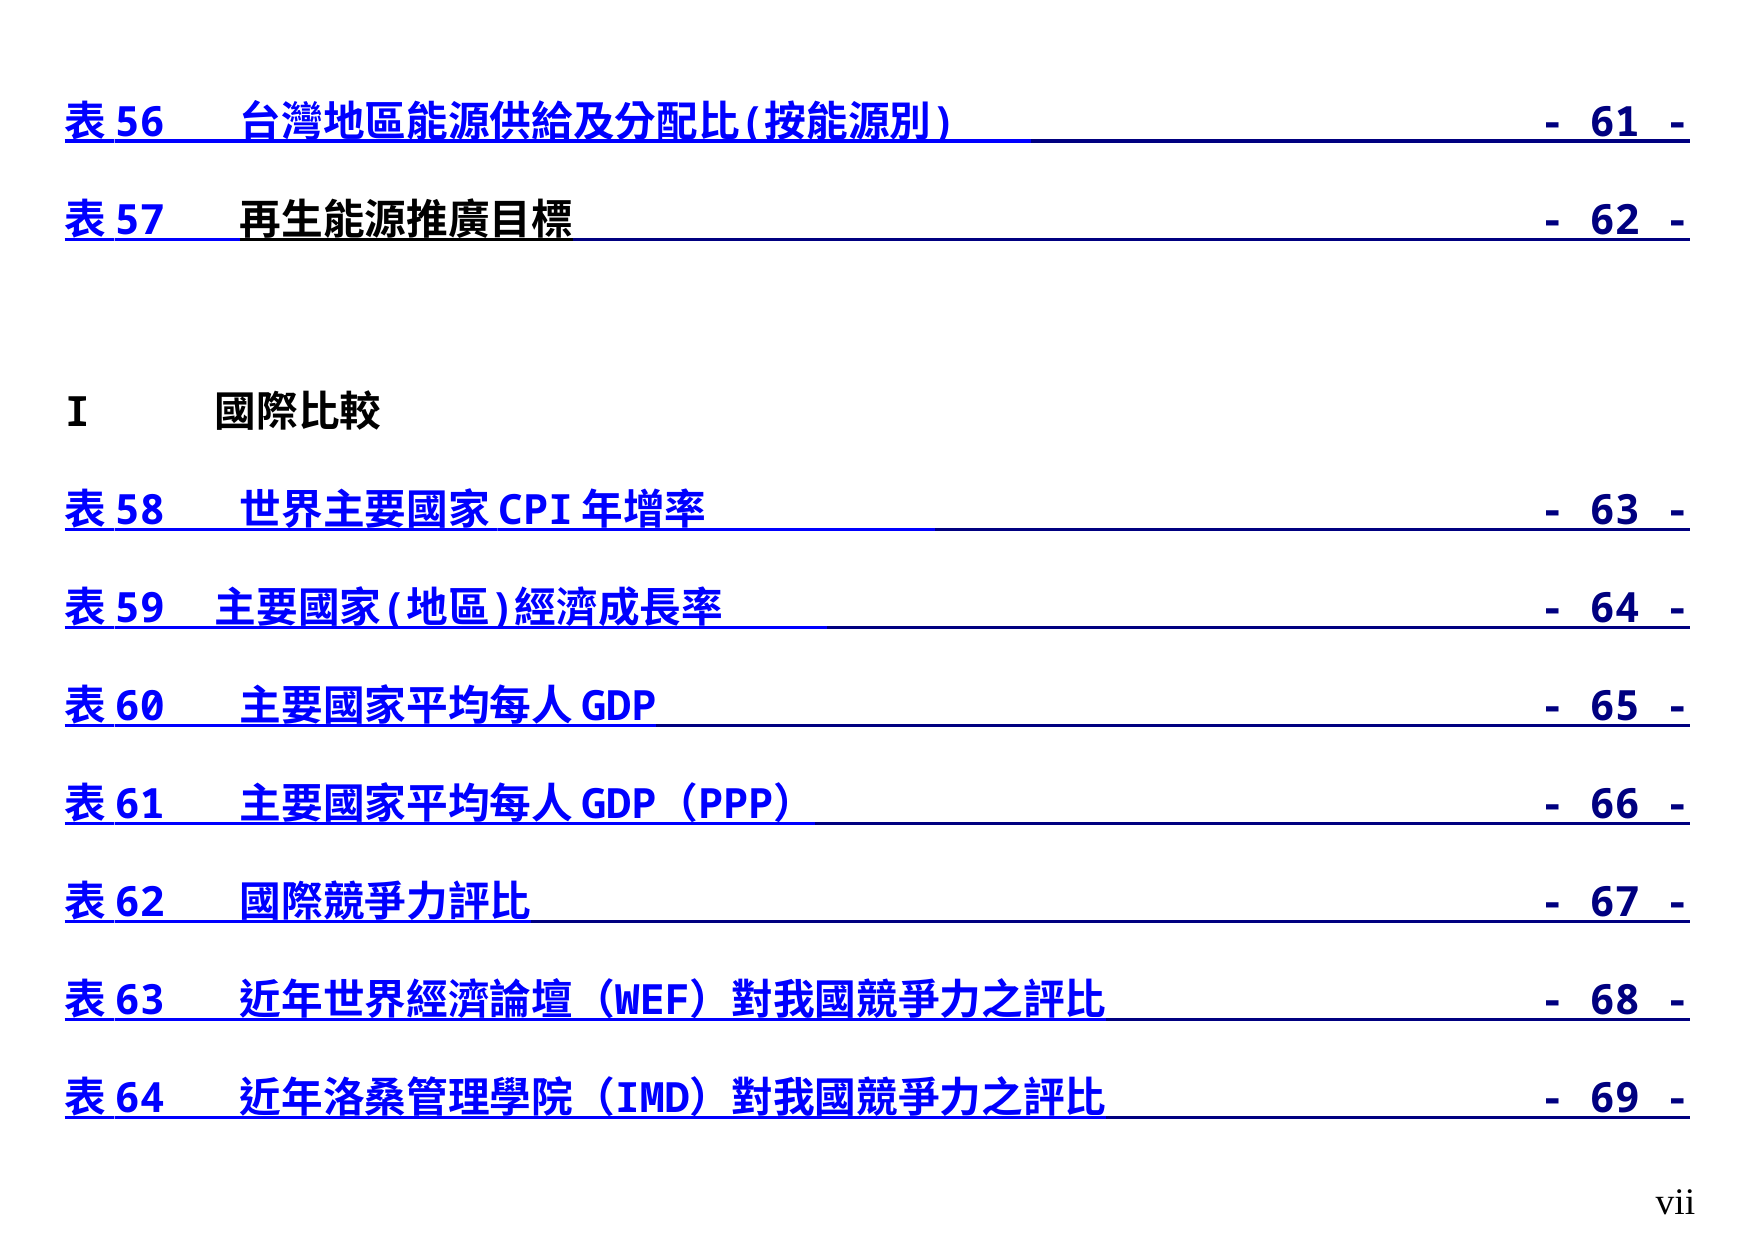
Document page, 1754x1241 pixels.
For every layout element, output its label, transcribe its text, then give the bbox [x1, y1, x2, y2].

text [64, 1117, 1689, 1125]
text [64, 140, 1689, 148]
text [64, 921, 1689, 929]
text [64, 529, 1689, 537]
text 表60 主要國家平均每人GDP - 65 - [64, 672, 1689, 724]
text 表64 近年洛桑管理學院（IMD）對我國競爭力之評比 - 69 - [64, 1064, 1689, 1116]
text [64, 627, 1689, 635]
text [64, 239, 1689, 246]
text 表57 再生能源推廣目標 - 62 - [64, 186, 1689, 238]
text [64, 823, 1689, 831]
text 表62 國際競爭力評比 - 67 - [64, 868, 1689, 920]
text [64, 1019, 1689, 1027]
text 表59 主要國家(地區)經濟成長率 - 64 - [64, 574, 1689, 626]
text [64, 725, 1689, 733]
text I 國際比較 [64, 378, 1689, 439]
text 表56 台灣地區能源供給及分配比(按能源別) - 61 - [64, 88, 1689, 139]
text 表61 主要國家平均每人GDP（PPP） - 66 - [64, 770, 1689, 822]
text 表63 近年世界經濟論壇（WEF）對我國競爭力之評比 - 68 - [64, 966, 1689, 1018]
text 表58 世界主要國家CPI年增率 - 63 - [64, 476, 1689, 528]
